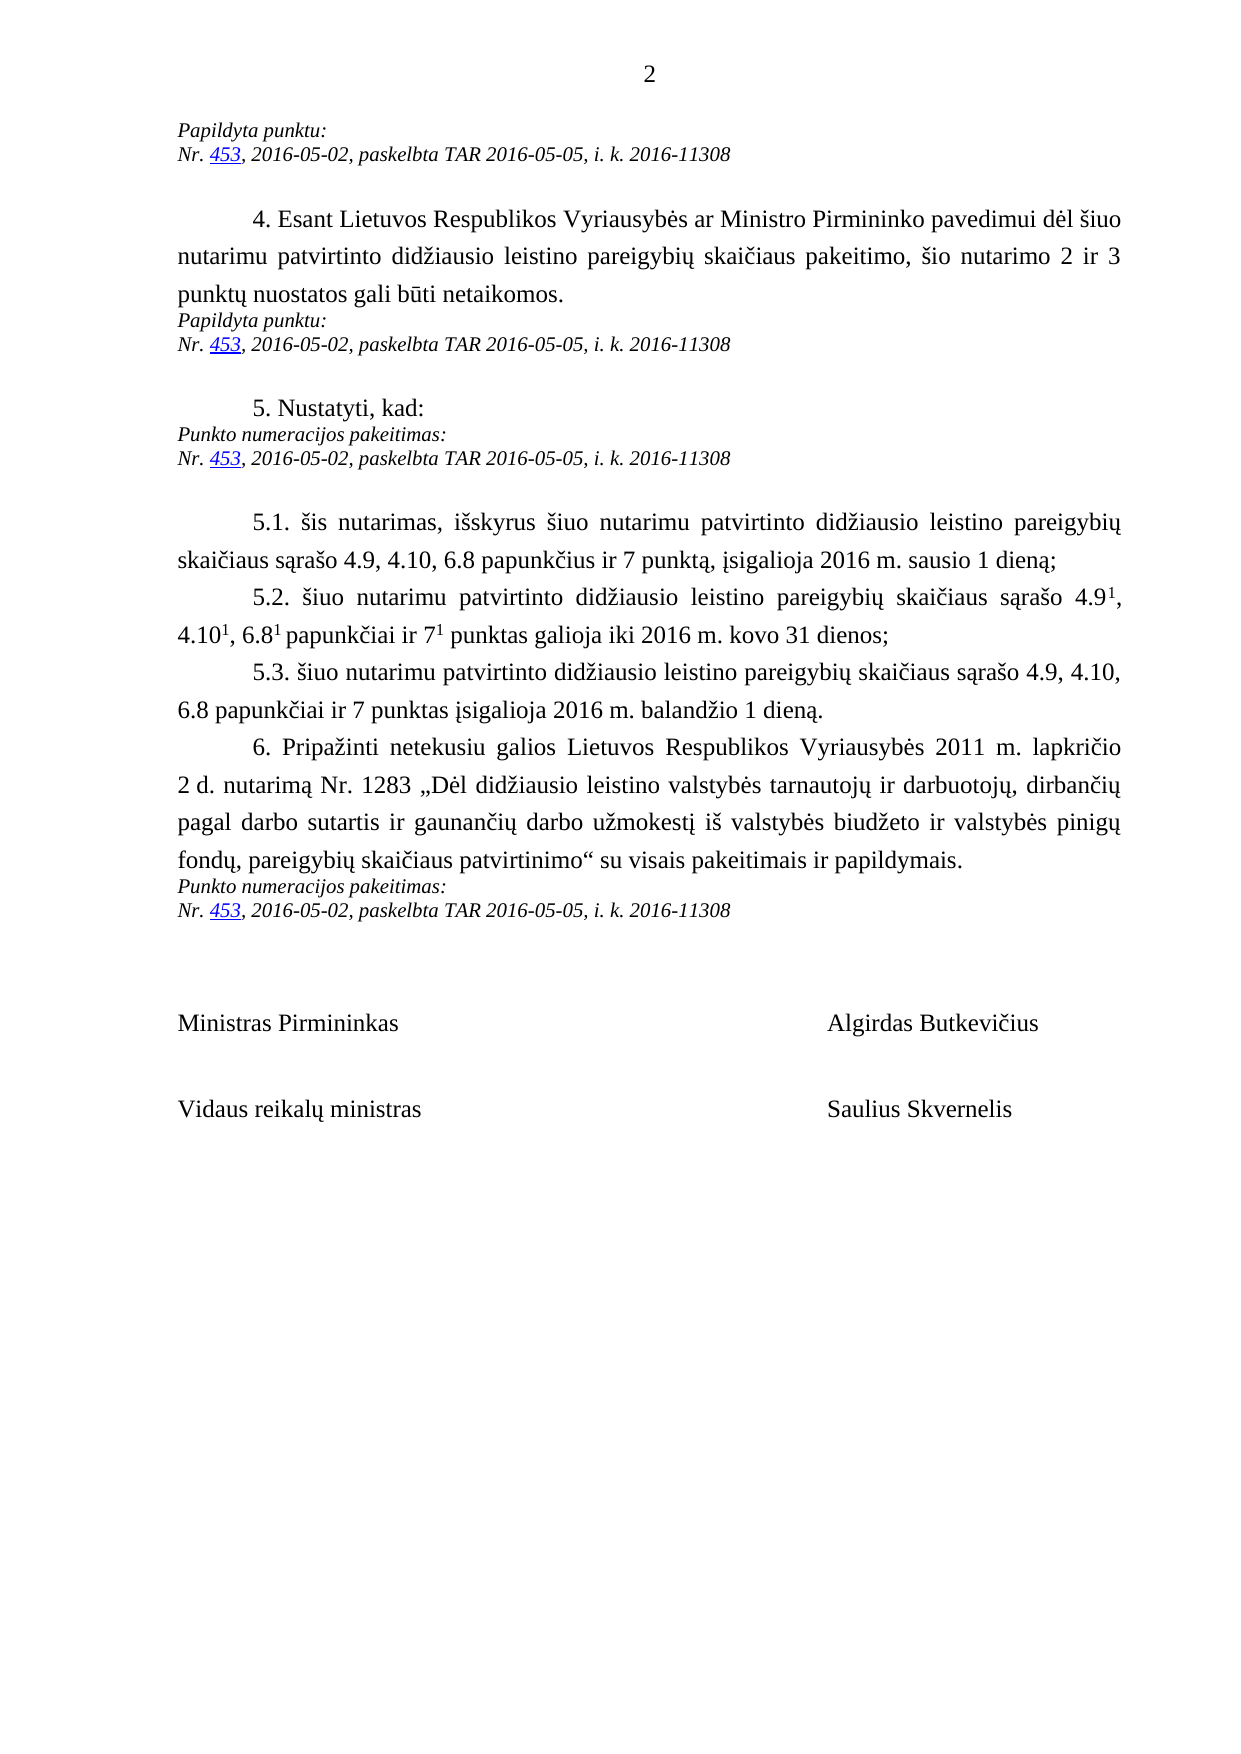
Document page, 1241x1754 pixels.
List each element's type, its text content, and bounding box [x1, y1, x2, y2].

text Ministras Pirmininkas Algirdas Butkevičius [177, 1008, 1122, 1037]
text Nr. 453, 2016-05-02, paskelbta TAR 2016-05-05, i. k. 2016-11308 [177, 332, 1122, 356]
text 5. Nustatyti, kad: [177, 384, 1122, 422]
text 6. Pripažinti netekusiu galios Lietuvos Respublikos Vyriausybės 2011 m. lapkričio 2 d. nutarimą Nr. 1283 „Dėl didžiausio leistino valstybės tarnautojų ir darbuotojų, dirbančių pagal darbo sutartis ir gaunančių darbo užmokestį iš valstybės biudžeto ir valstybės pinigų fondų, pareigybių skaičiaus patvirtinimo“ su visais pakeitimais ir papildymais. [177, 724, 1122, 874]
text 5.2. šiuo nutarimu patvirtinto didžiausio leistino pareigybių skaičiaus sąrašo 4.91, 4.101, 6.81 papunkčiai ir 71 punktas galioja iki 2016 m. kovo 31 dienos; [177, 574, 1122, 649]
text Nr. 453, 2016-05-02, paskelbta TAR 2016-05-05, i. k. 2016-11308 [177, 446, 1122, 470]
text Nr. 453, 2016-05-02, paskelbta TAR 2016-05-05, i. k. 2016-11308 [177, 898, 1122, 922]
text Vidaus reikalų ministras Saulius Skvernelis [177, 1094, 1122, 1123]
text 5.3. šiuo nutarimu patvirtinto didžiausio leistino pareigybių skaičiaus sąrašo 4.9, 4.10, 6.8 papunkčiai ir 7 punktas įsigalioja 2016 m. balandžio 1 dieną. [177, 649, 1122, 724]
text 5.1. šis nutarimas, išskyrus šiuo nutarimu patvirtinto didžiausio leistino pareigybių skaičiaus sąrašo 4.9, 4.10, 6.8 papunkčius ir 7 punktą, įsigalioja 2016 m. sausio 1 dieną; [177, 499, 1122, 574]
text Nr. 453, 2016-05-02, paskelbta TAR 2016-05-05, i. k. 2016-11308 [177, 142, 1122, 166]
text Punkto numeracijos pakeitimas: [177, 874, 1122, 898]
text Papildyta punktu: [177, 307, 1122, 332]
text 4. Esant Lietuvos Respublikos Vyriausybės ar Ministro Pirmininko pavedimui dėl šiuo nutarimu patvirtinto didžiausio leistino pareigybių skaičiaus pakeitimo, šio nutarimo 2 ir 3 punktų nuostatos gali būti netaikomos. [177, 195, 1122, 307]
text Papildyta punktu: [177, 118, 1122, 142]
text Punkto numeracijos pakeitimas: [177, 422, 1122, 446]
